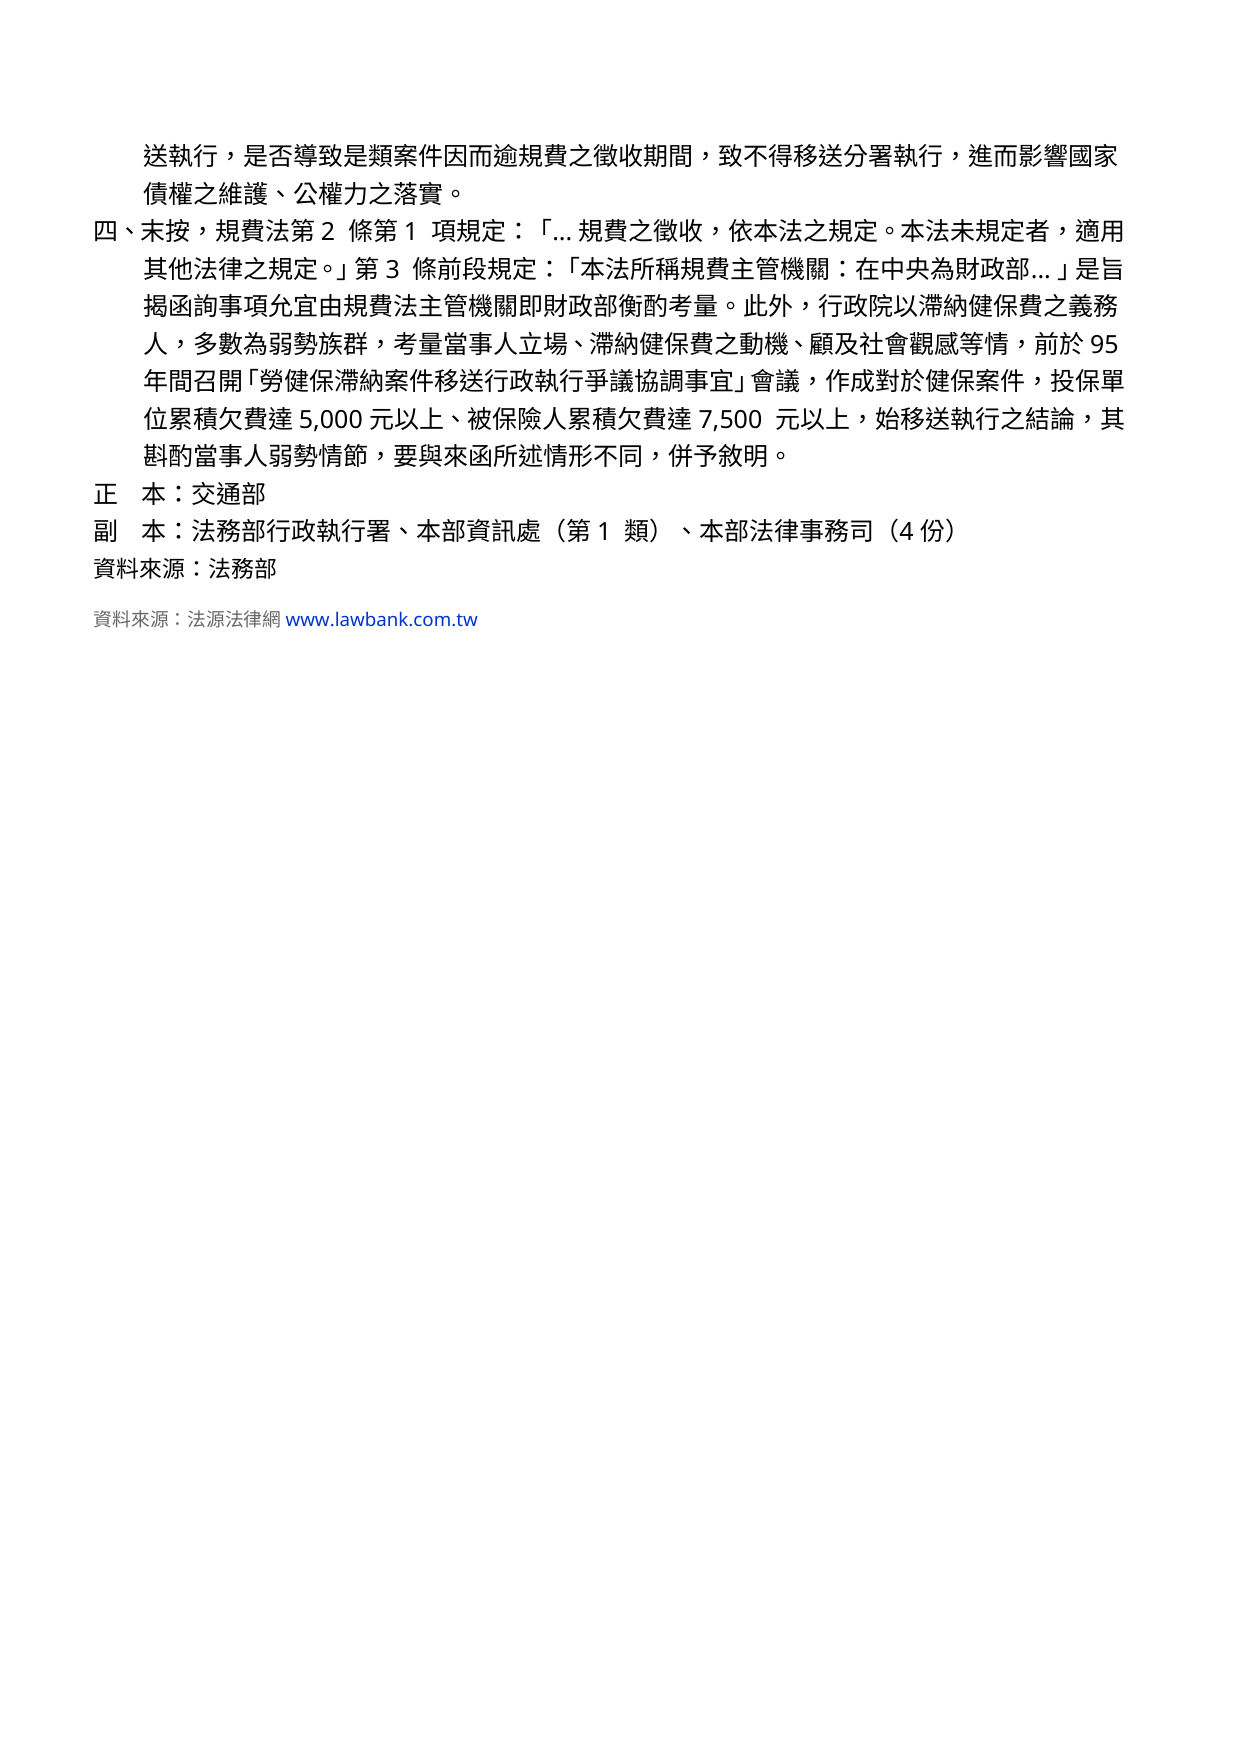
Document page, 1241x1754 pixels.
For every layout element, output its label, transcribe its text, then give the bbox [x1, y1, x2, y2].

text 副 本：法務部行政執行署、本部資訊處（第 1 類）、本部法律事務司（4 份） [94, 511, 1125, 549]
text 資料來源：法務部 [94, 549, 1125, 586]
text 送執行，是否導致是類案件因而逾規費之徵收期間，致不得移送分署執行，進而影響國家債權之維護、公權力之落實。 [94, 136, 1125, 211]
text 四、末按，規費法第 2 條第 1 項規定：「... 規費之徵收，依本法之規定。本法未規定者，適用其他法律之規定。」第 3 條前段規定：「本法所稱規費主管機關：在中央為財政部... 」是旨揭函詢事項允宜由規費法主管機關即財政部衡酌考量。此外，行政院以滯納健保費之義務人，多數為弱勢族群，考量當事人立場、滯納健保費之動機、顧及社會觀感等情，前於 95 年間召開「勞健保滯納案件移送行政執行爭議協調事宜」會議，作成對於健保案件，投保單位累積欠費達5,000 元以上、被保險人累積欠費達 7,500 元以上，始移送執行之結論，其斟酌當事人弱勢情節，要與來函所述情形不同，併予敘明。 [94, 211, 1125, 474]
text 正 本：交通部 [94, 474, 1125, 511]
text 資料來源：法源法律網 www.lawbank.com.tw [94, 599, 1125, 637]
